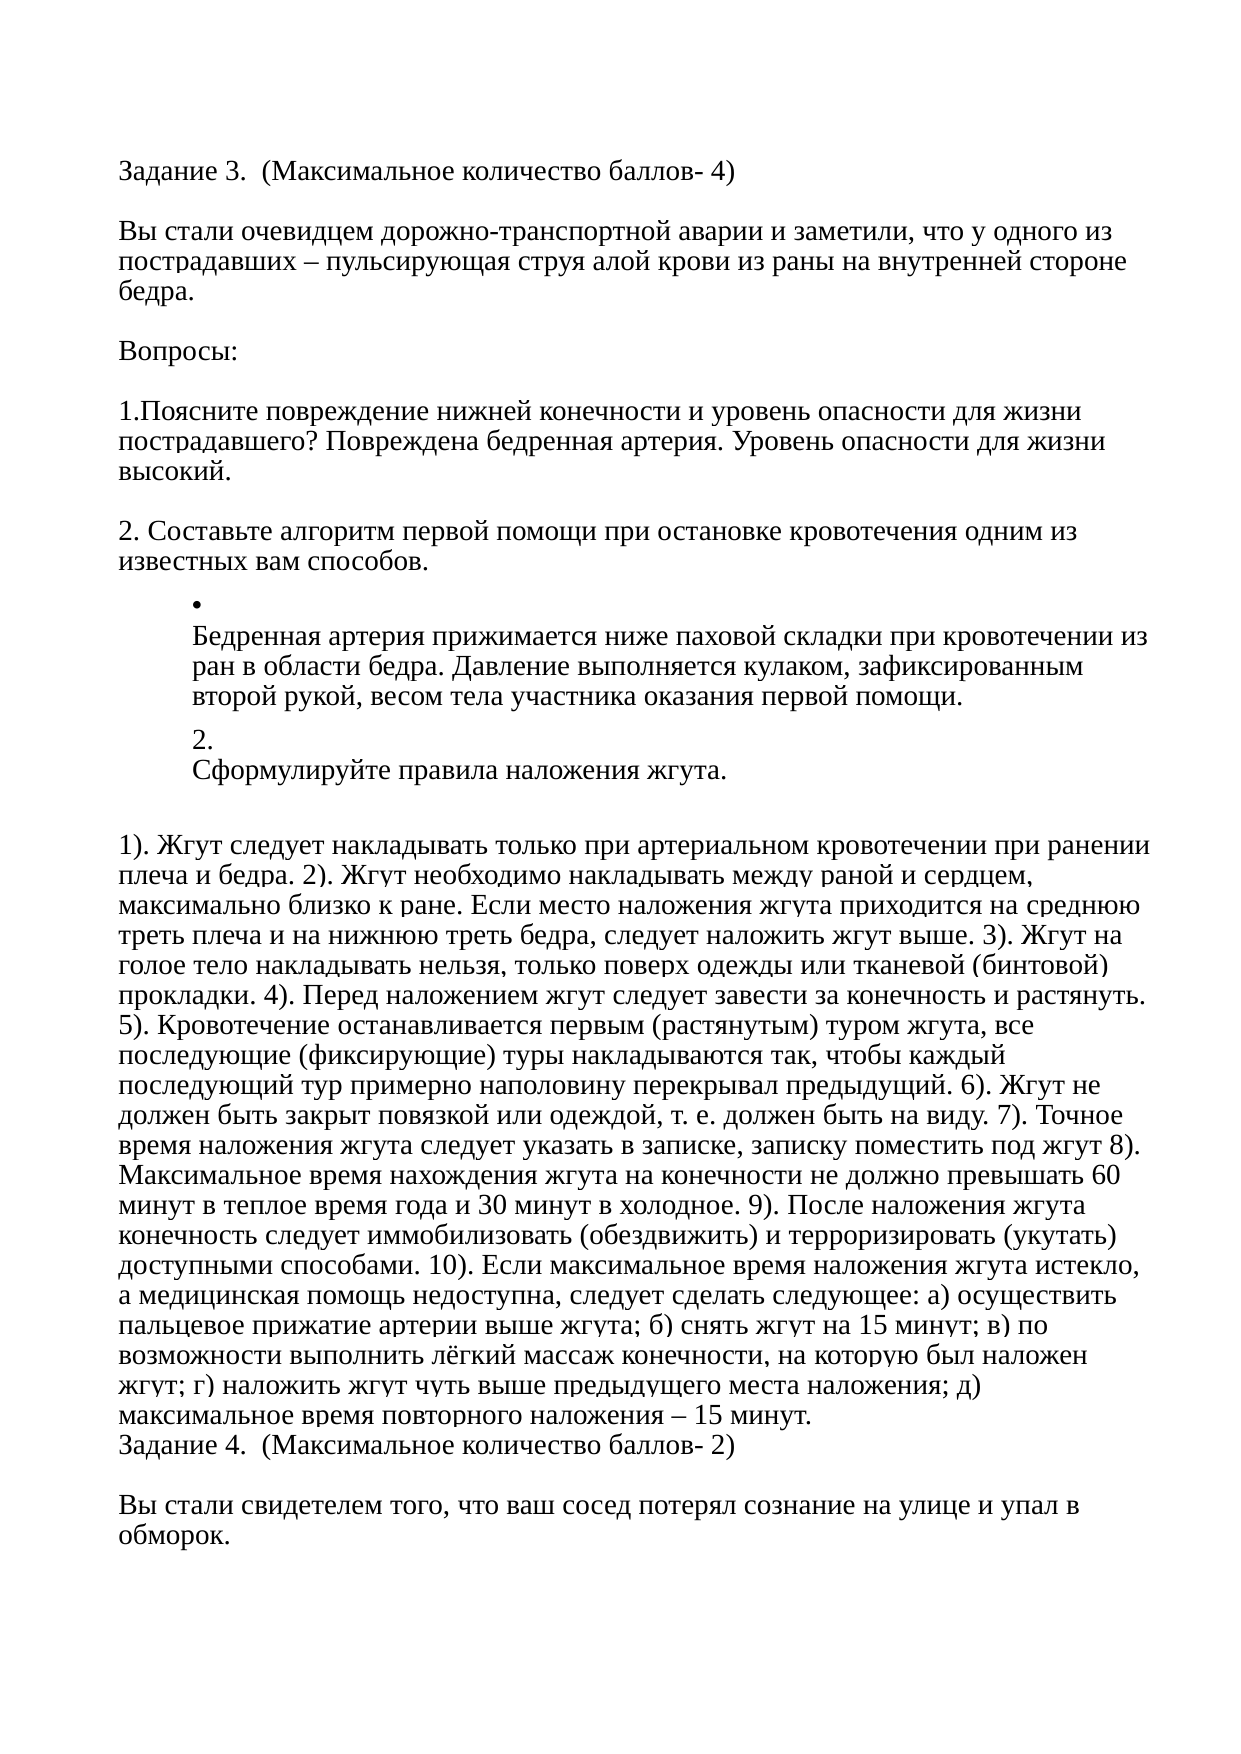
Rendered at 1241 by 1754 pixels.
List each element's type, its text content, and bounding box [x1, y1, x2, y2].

list Бедренная артерия прижимается ниже паховой складки при кровотечении из ран в области бедра. Давление выполняется кулаком, зафиксированным второй рукой, весом тела участника оказания первой помощи. [118, 591, 1152, 711]
text 1). Жгут следует накладывать только при артериальном кровотечении при ранении плеча и бедра. 2). Жгут необходимо накладывать между раной и сердцем, максимально близко к ране. Если место наложения жгута приходится на среднюю треть плеча и на нижнюю треть бедра, следует наложить жгут выше. 3). Жгут на голое тело накладывать нельзя, только поверх одежды или тканевой (бинтовой) прокладки. 4). Перед наложением жгут следует завести за конечность и растянуть. 5). Кровотечение останавливается первым (растянутым) туром жгута, все последующие (фиксирующие) туры накладываются так, чтобы каждый последующий тур примерно наполовину перекрывал предыдущий. 6). Жгут не должен быть закрыт повязкой или одеждой, т. е. должен быть на виду. 7). Точное время наложения жгута следует указать в записке, записку поместить под жгут 8). Максимальное время нахождения жгута на конечности не должно превышать 60 минут в теплое время года и 30 минут в холодное. 9). После наложения жгута конечность следует иммобилизовать (обездвижить) и терроризировать (укутать) доступными способами. 10). Если максимальное время наложения жгута истекло, а медицинская помощь недоступна, следует сделать следующее: а) осуществить пальцевое прижатие артерии выше жгута; б) снять жгут на 15 минут; в) по возможности выполнить лёгкий массаж конечности, на которую был наложен жгут; г) наложить жгут чуть выше предыдущего места наложения; д) максимальное время повторного наложения – 15 минут. Задание 4. (Максимальное количество баллов- 2) Вы стали свидетелем того, что ваш сосед потерял сознание на улице и упал в обморок. [118, 800, 1152, 1610]
text Задание 3. (Максимальное количество баллов- 4) Вы стали очевидцем дорожно-транспортной аварии и заметили, что у одного из пострадавших – пульсирующая струя алой крови из раны на внутренней стороне бедра. Вопросы: 1.Поясните повреждение нижней конечности и уровень опасности для жизни пострадавшего? Повреждена бедренная артерия. Уровень опасности для жизни высокий. 2. Составьте алгоритм первой помощи при остановке кровотечения одним из известных вам способов. [118, 126, 1152, 576]
list Сформулируйте правила наложения жгута. [118, 726, 1152, 786]
